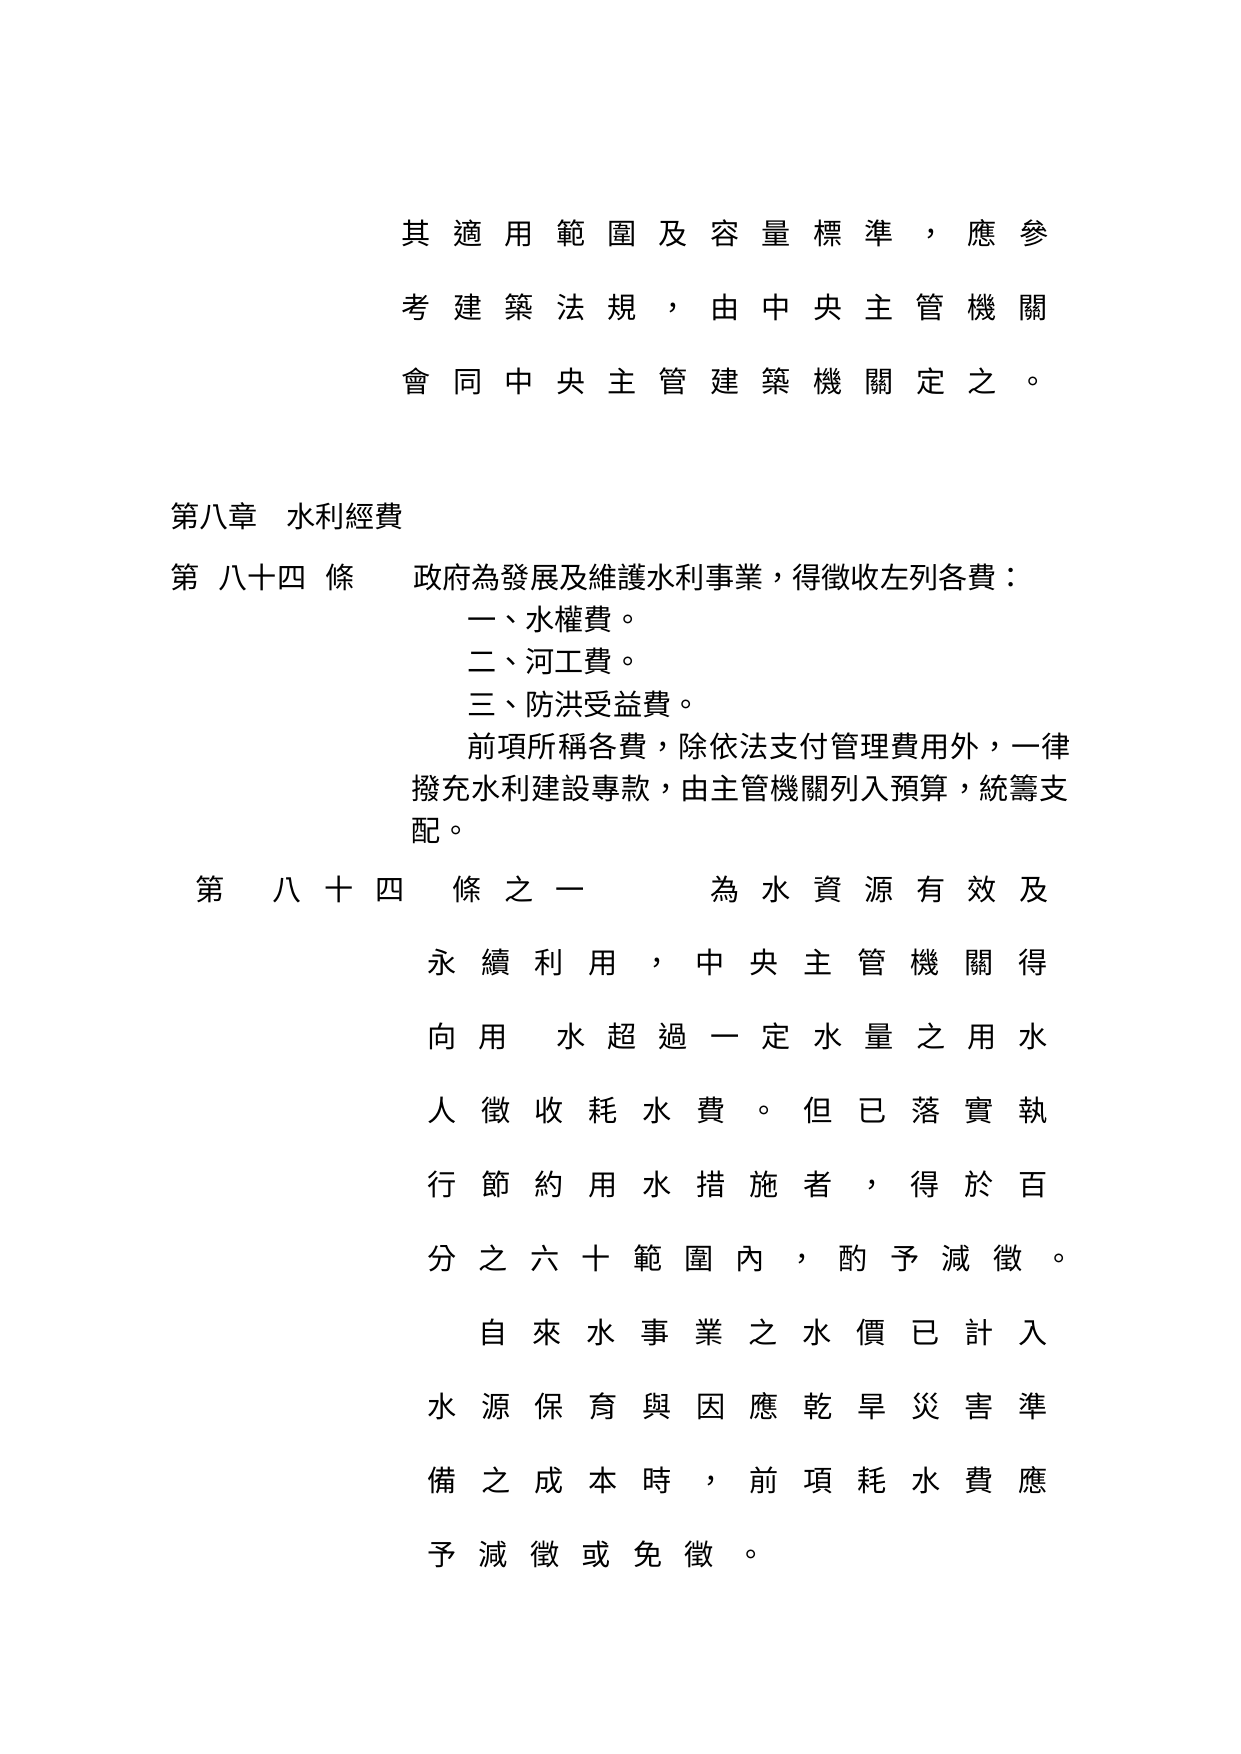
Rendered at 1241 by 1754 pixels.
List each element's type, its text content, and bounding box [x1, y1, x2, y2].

text 第 八十四 條 政府為發展及維護水利事業，得徵收左列各費： [170, 554, 1070, 597]
text 第八章 水利經費 [170, 493, 1070, 536]
text 自來水事業之水價已計入水源保育與因應乾旱災害準備之成本時，前項耗水費應予減徵或免徵。 [414, 1294, 1070, 1590]
text 二、河工費。 [467, 639, 1070, 681]
text 第 八十四 條之一 為水資源有效及永續利用，中央主管機關得向用 水超過一定水量之用水人徵收耗水費。但已落實執行節約用水措施者，得於百分之六十範圍內，酌予減徵。 [174, 850, 1070, 1294]
text 一、水權費。 [467, 597, 1070, 639]
text 第八十三條之十三 新建或改建建築物應設透水、保水或滯洪設施，其適用範圍及容量標準，應參考建築法規，由中央主管機關會同中央主管建築機關定之。 [170, 195, 1070, 417]
text 三、防洪受益費。 [467, 681, 1070, 723]
text 前項所稱各費，除依法支付管理費用外，一律撥充水利建設專款，由主管機關列入預算，統籌支配。 [412, 723, 1070, 850]
